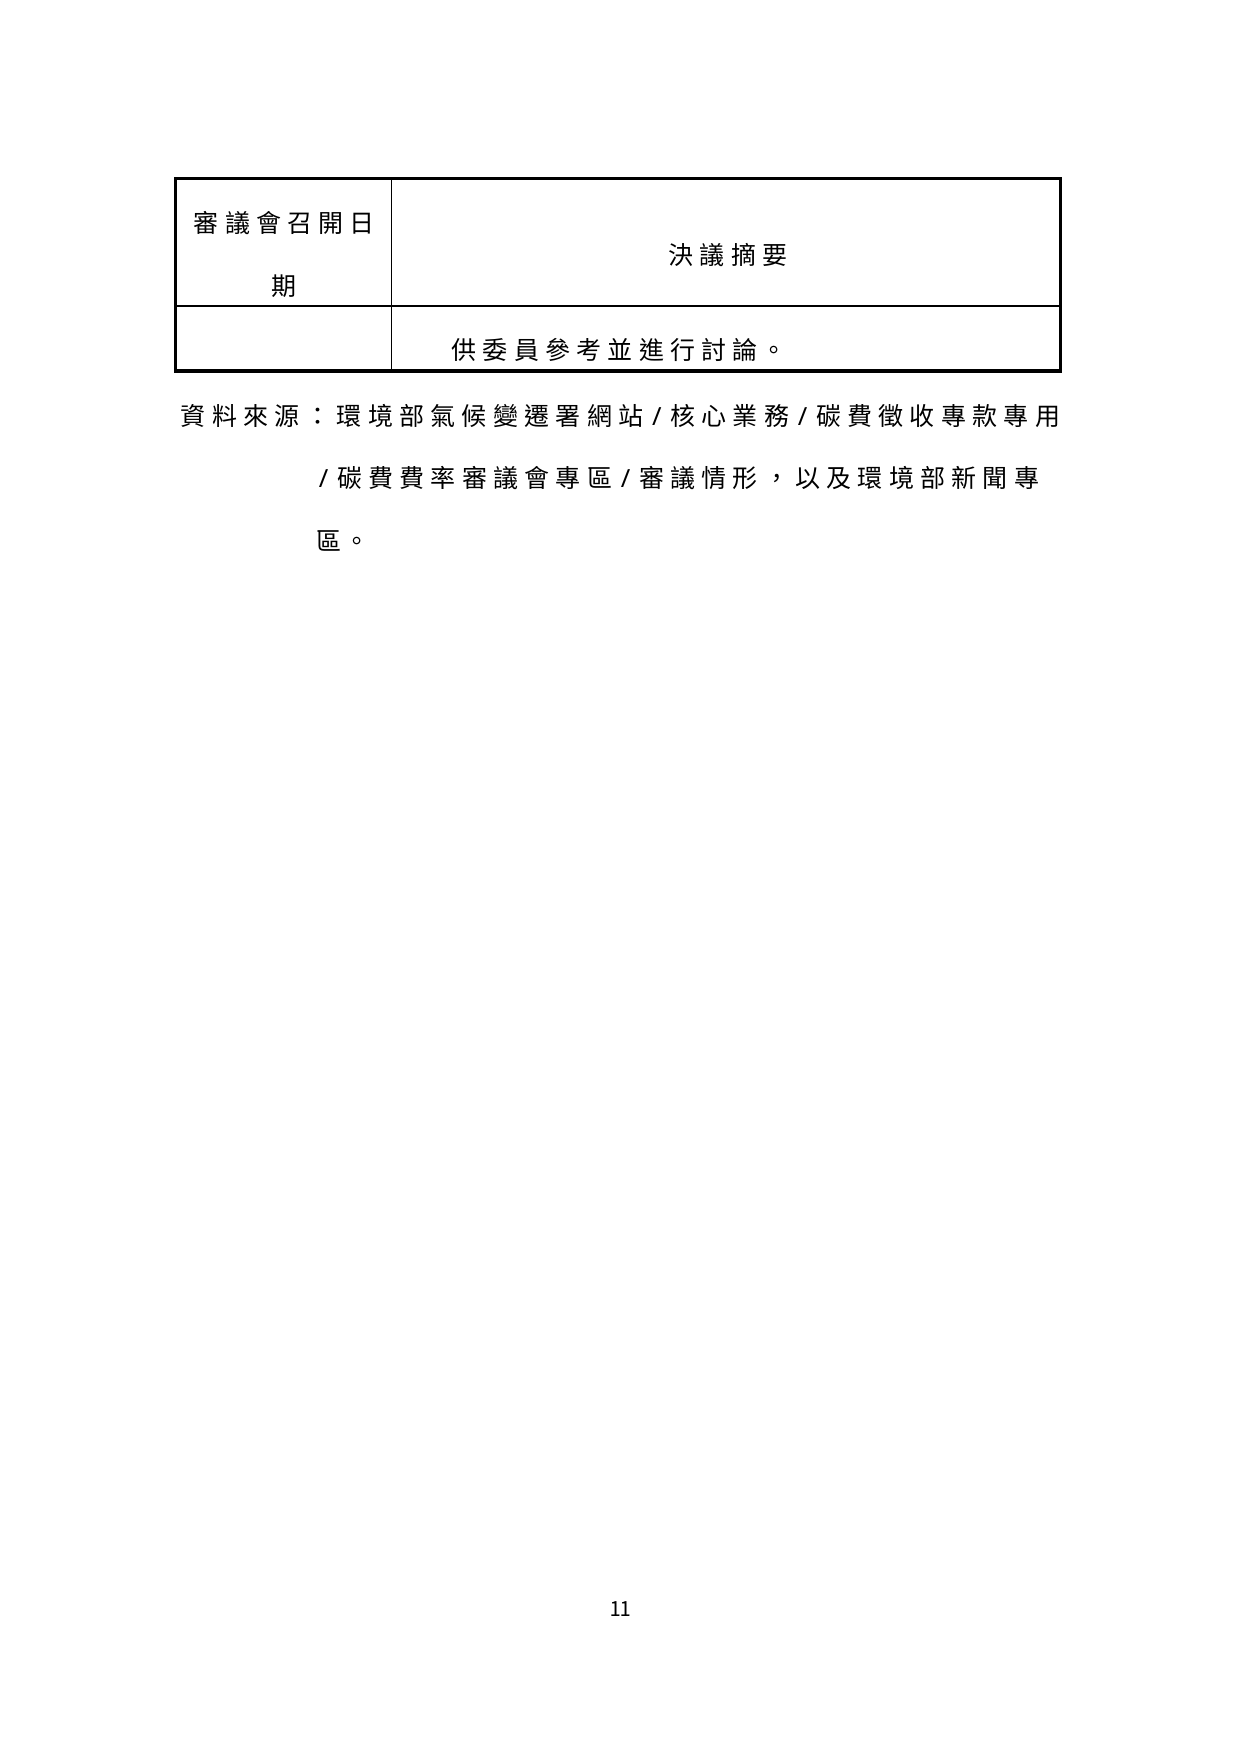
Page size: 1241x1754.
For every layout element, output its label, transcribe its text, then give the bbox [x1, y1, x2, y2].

table_cell 供委員參考並進行討論。 [392, 307, 1059, 369]
table_cell [177, 307, 391, 369]
table_header 審議會召開日期 [177, 180, 391, 305]
text 資料來源：環境部氣候變遷署網站/核心業務/碳費徵收專款專用/碳費費率審議會專區/審議情形，以及環境部新聞專區。 [177, 372, 1063, 560]
table_header 決議摘要 [392, 180, 1059, 305]
